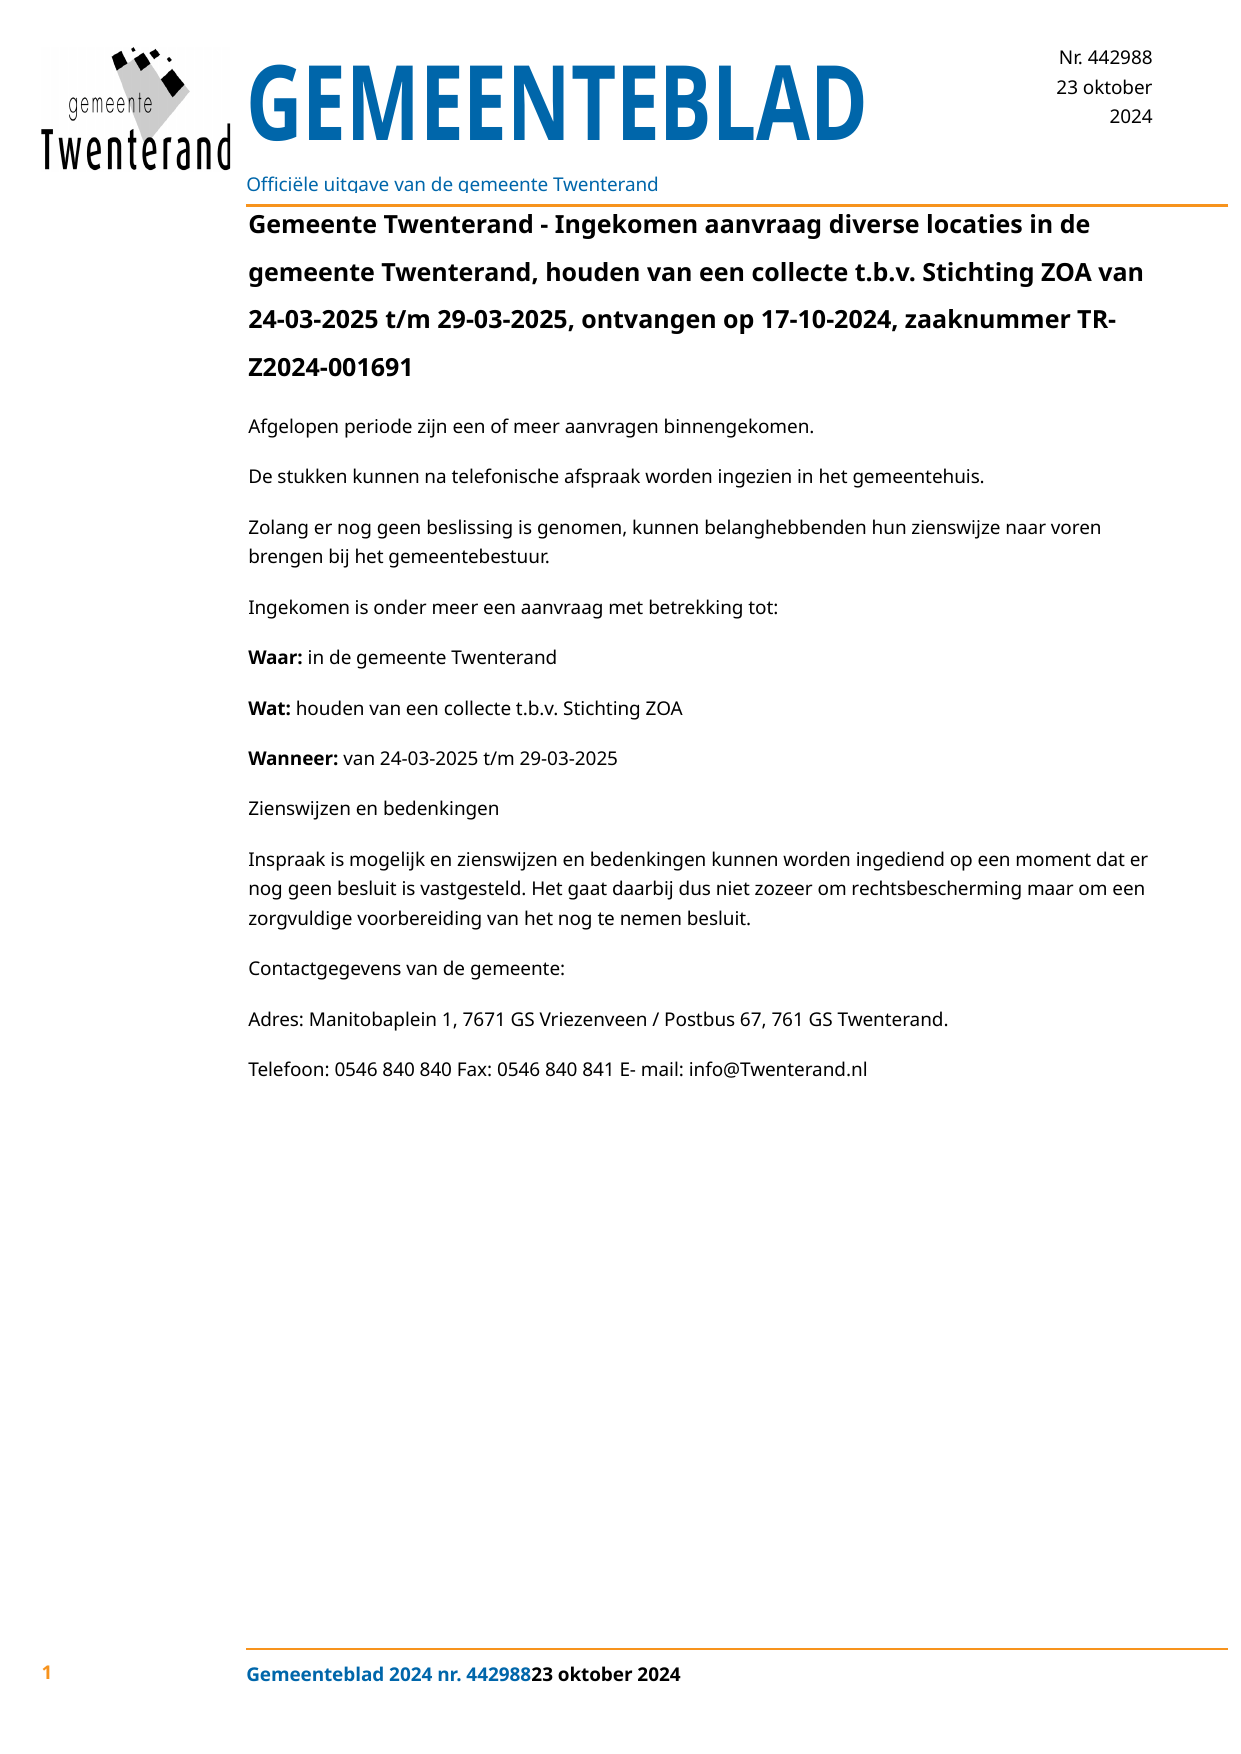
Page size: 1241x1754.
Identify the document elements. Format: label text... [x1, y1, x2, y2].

text Wat: houden van een collecte t.b.v. Stichting ZOA [248, 695, 1152, 721]
picture [41, 47, 231, 172]
text Ingekomen is onder meer een aanvraag met betrekking tot: [248, 594, 1152, 620]
text Afgelopen periode zijn een of meer aanvragen binnengekomen. [248, 413, 1152, 439]
text Adres: Manitobaplein 1, 7671 GS Vriezenveen / Postbus 67, 761 GS Twenterand. [248, 1006, 1152, 1032]
text Contactgegevens van de gemeente: [248, 956, 1152, 981]
text Inspraak is mogelijk en zienswijzen en bedenkingen kunnen worden ingediend op een moment dat er nog geen besluit is vastgesteld. Het gaat daarbij dus niet zozeer om rechtsbescherming maar om een zorgvuldige voorbereiding van het nog te nemen besluit. [248, 846, 1152, 931]
text Zienswijzen en bedenkingen [248, 796, 1152, 821]
text Waar: in de gemeente Twenterand [248, 644, 1152, 670]
text Gemeente Twenterand - Ingekomen aanvraag diverse locaties in de gemeente Twenterand, houden van een collecte t.b.v. Stichting ZOA van 24-03-2025 t/m 29-03-2025, ontvangen op 17-10-2024, zaaknummer TR-Z2024-001691 [248, 207, 1152, 384]
text Zolang er nog geen beslissing is genomen, kunnen belanghebbenden hun zienswijze naar voren brengen bij het gemeentebestuur. [248, 514, 1152, 569]
text Wanneer: van 24-03-2025 t/m 29-03-2025 [248, 745, 1152, 771]
text De stukken kunnen na telefonische afspraak worden ingezien in het gemeentehuis. [248, 463, 1152, 489]
text Telefoon: 0546 840 840 Fax: 0546 840 841 E- mail: info@Twenterand.nl [248, 1056, 1152, 1082]
